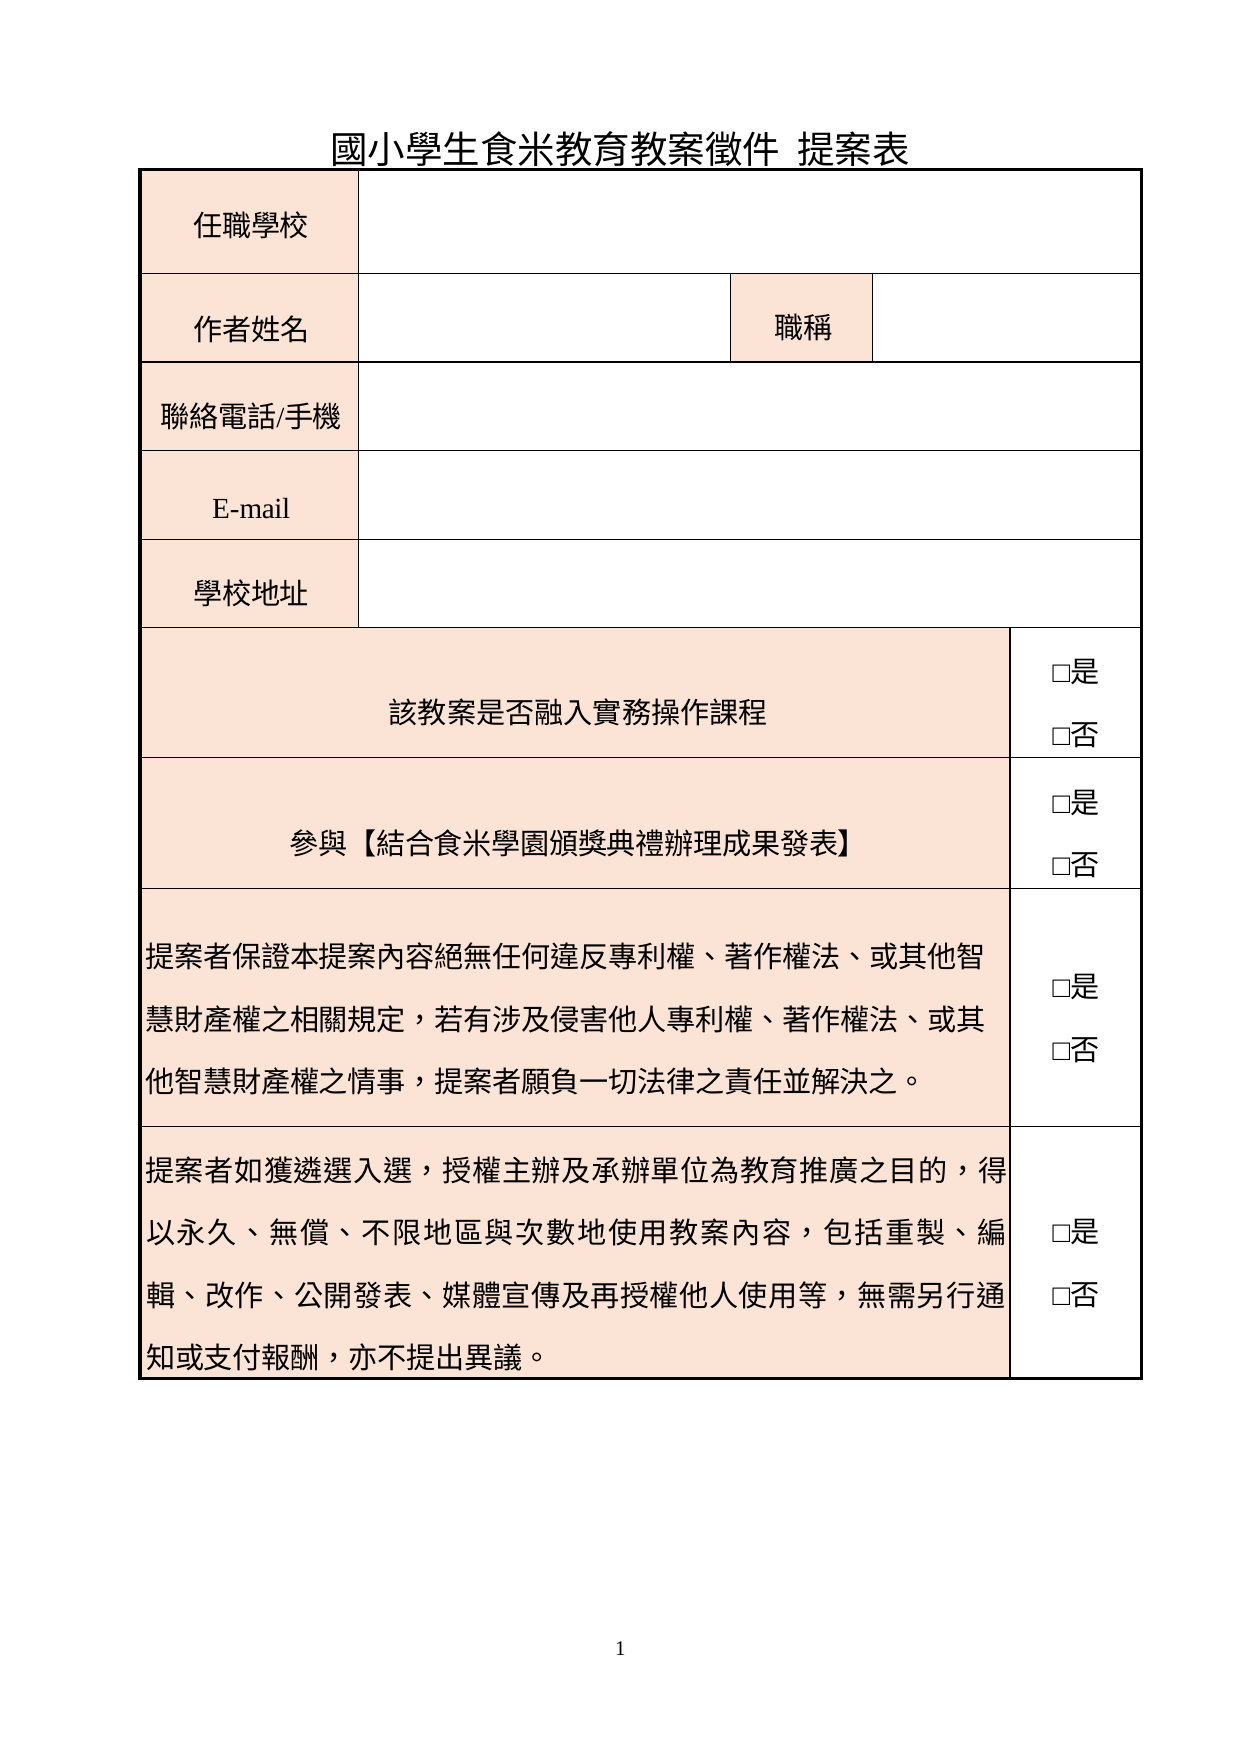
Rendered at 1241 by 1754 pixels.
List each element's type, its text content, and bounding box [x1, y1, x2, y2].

table_cell 作者姓名 [142, 274, 358, 361]
table_header 任職學校 (學校全銜名稱) [142, 171, 358, 273]
table_cell □是 □否 [1011, 1127, 1140, 1377]
table_cell [359, 363, 1140, 450]
table_cell [359, 540, 1140, 627]
table_cell 參與【結合食米學園頒獎典禮辦理成果發表】 [142, 758, 1009, 888]
table_cell [359, 274, 730, 361]
table_cell □是 □否 [1011, 628, 1140, 757]
table_cell [359, 451, 1140, 539]
table_cell □是 □否 [1011, 758, 1140, 888]
text 國小學生食米教育教案徵件 提案表 [103, 105, 1137, 168]
table_header [359, 171, 1140, 273]
table_cell 該教案是否融入實務操作課程 [142, 628, 1009, 757]
table_cell 學校地址 [142, 540, 358, 627]
table_cell E-mail [142, 451, 358, 539]
table_cell 提案者保證本提案內容絕無任何違反專利權、著作權法、或其他智慧財產權之相關規定，若有涉及侵害他人專利權、著作權法、或其他智慧財產權之情事，提案者願負一切法律之責任並解決之。 [142, 889, 1009, 1126]
table_cell 職稱 [731, 274, 872, 361]
table_cell 提案者如獲遴選入選，授權主辦及承辦單位為教育推廣之目的，得以永久、無償、不限地區與次數地使用教案內容，包括重製、編輯、改作、公開發表、媒體宣傳及再授權他人使用等，無需另行通知或支付報酬，亦不提出異議。 [142, 1127, 1009, 1377]
table_cell 聯絡電話/手機 [142, 363, 358, 450]
table_cell [873, 274, 1140, 361]
table_cell □是 □否 [1011, 889, 1140, 1126]
